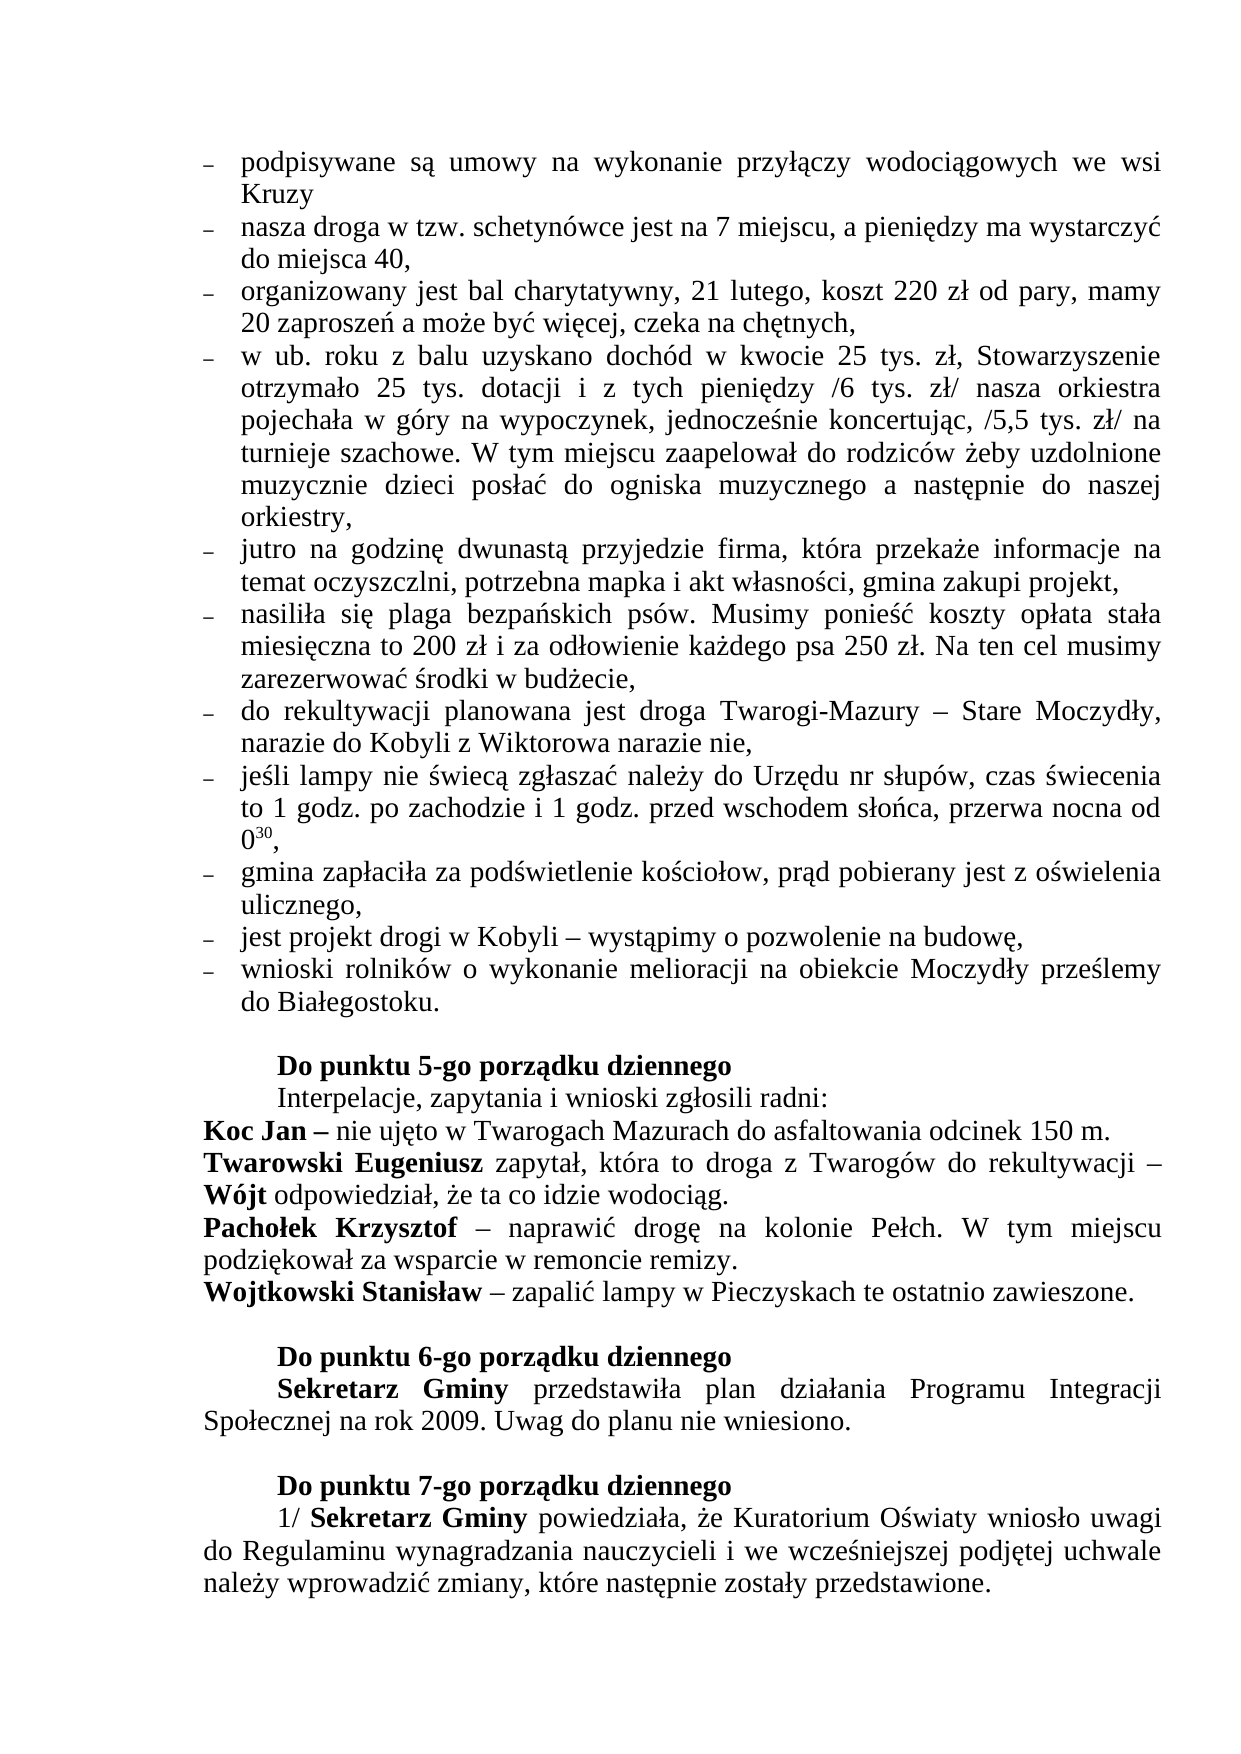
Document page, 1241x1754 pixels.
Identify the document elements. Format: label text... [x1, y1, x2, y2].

list organizowany jest bal charytatywny, 21 lutego, koszt 220 zł od pary, mamy 20 zaproszeń a może być więcej, czeka na chętnych, [203, 274, 1163, 339]
text Pachołek Krzysztof – naprawić drogę na kolonie Pełch. W tym miejscu podziękował za wsparcie w remoncie remizy. [203, 1211, 1163, 1276]
text 1/ Sekretarz Gminy powiedziała, że Kuratorium Oświaty wniosło uwagi do Regulaminu wynagradzania nauczycieli i we wcześniejszej podjętej uchwale należy wprowadzić zmiany, które następnie zostały przedstawione. [203, 1502, 1163, 1598]
text Interpelacje, zapytania i wnioski zgłosili radni: [203, 1082, 1163, 1114]
list jest projekt drogi w Kobyli – wystąpimy o pozwolenie na budowę, [203, 920, 1163, 953]
text Koc Jan – nie ujęto w Twarogach Mazurach do asfaltowania odcinek 150 m. [203, 1114, 1163, 1146]
list nasza droga w tzw. schetynówce jest na 7 miejscu, a pieniędzy ma wystarczyć do miejsca 40, [203, 210, 1163, 274]
text Twarowski Eugeniusz zapytał, która to droga z Twarogów do rekultywacji – Wójt odpowiedział, że ta co idzie wodociąg. [203, 1146, 1163, 1211]
list podpisywane są umowy na wykonanie przyłączy wodociągowych we wsi Kruzy [203, 145, 1163, 210]
text Do punktu 7-go porządku dziennego [203, 1469, 1163, 1502]
list jutro na godzinę dwunastą przyjedzie firma, która przekaże informacje na temat oczyszczlni, potrzebna mapka i akt własności, gmina zakupi projekt, [203, 533, 1163, 597]
text Do punktu 5-go porządku dziennego [203, 1049, 1163, 1082]
list do rekultywacji planowana jest droga Twarogi-Mazury – Stare Moczydły, narazie do Kobyli z Wiktorowa narazie nie, [203, 694, 1163, 759]
list gmina zapłaciła za podświetlenie kościołow, prąd pobierany jest z oświelenia ulicznego, [203, 856, 1163, 920]
list wnioski rolników o wykonanie melioracji na obiekcie Moczydły prześlemy do Białegostoku. [203, 953, 1163, 1017]
text Wojtkowski Stanisław – zapalić lampy w Pieczyskach te ostatnio zawieszone. [203, 1276, 1163, 1308]
list w ub. roku z balu uzyskano dochód w kwocie 25 tys. zł, Stowarzyszenie otrzymało 25 tys. dotacji i z tych pieniędzy /6 tys. zł/ nasza orkiestra pojechała w góry na wypoczynek, jednocześnie koncertując, /5,5 tys. zł/ na turnieje szachowe. W tym miejscu zaapelował do rodziców żeby uzdolnione muzycznie dzieci posłać do ogniska muzycznego a następnie do naszej orkiestry, [203, 339, 1163, 533]
text Sekretarz Gminy przedstawiła plan działania Programu Integracji Społecznej na rok 2009. Uwag do planu nie wniesiono. [203, 1372, 1163, 1437]
list jeśli lampy nie świecą zgłaszać należy do Urzędu nr słupów, czas świecenia to 1 godz. po zachodzie i 1 godz. przed wschodem słońca, przerwa nocna od 030, [203, 759, 1163, 856]
text Do punktu 6-go porządku dziennego [203, 1340, 1163, 1372]
list nasiliła się plaga bezpańskich psów. Musimy ponieść koszty opłata stała miesięczna to 200 zł i za odłowienie każdego psa 250 zł. Na ten cel musimy zarezerwować środki w budżecie, [203, 597, 1163, 694]
